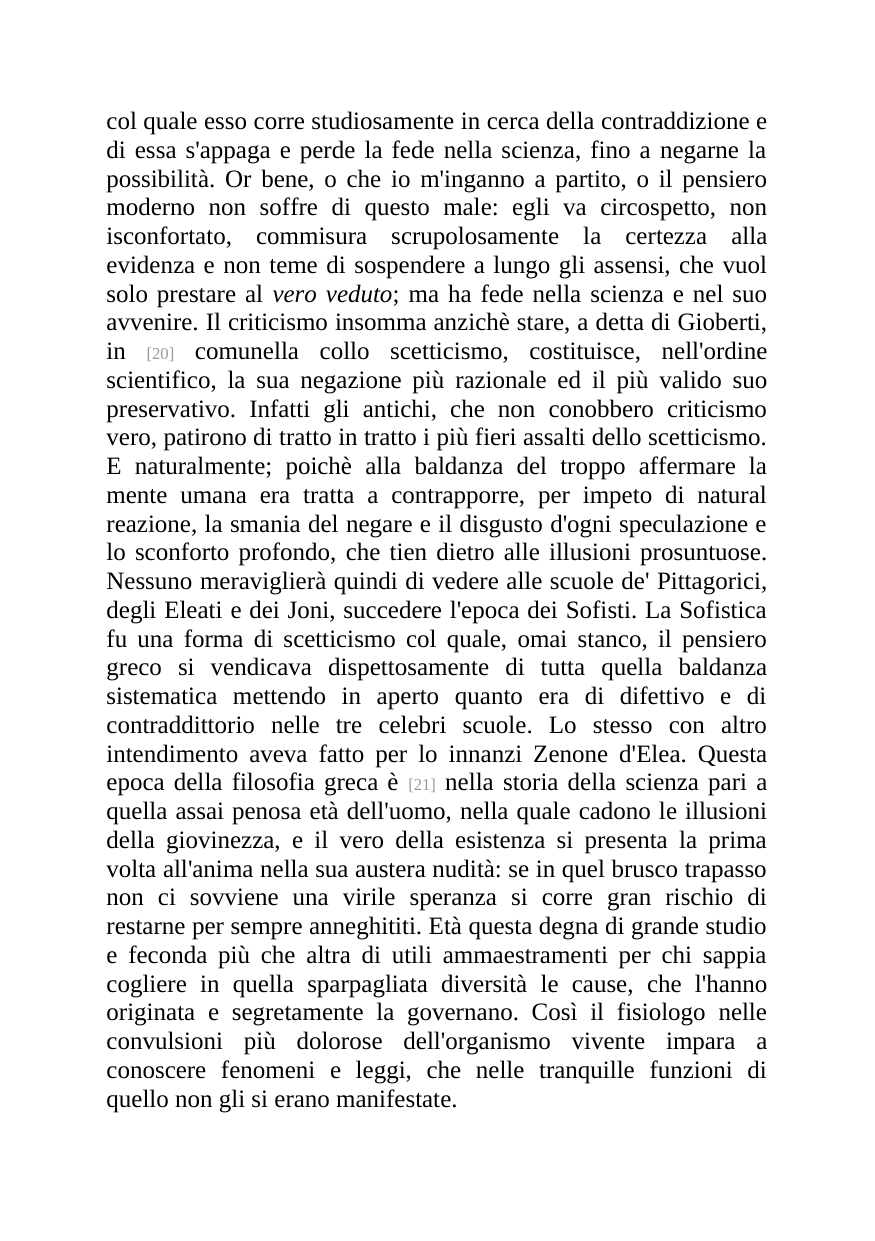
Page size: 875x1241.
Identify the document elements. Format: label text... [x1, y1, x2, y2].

text col quale esso corre studiosamente in cerca della contraddizione e di essa s'appaga e perde la fede nella scienza, fino a negarne la possibilità. Or bene, o che io m'inganno a partito, o il pensiero moderno non soffre di questo male: egli va circospetto, non isconfortato, commisura scrupolosamente la certezza alla evidenza e non teme di sospendere a lungo gli assensi, che vuol solo prestare al vero veduto; ma ha fede nella scienza e nel suo avvenire. Il criticismo insomma anzichè stare, a detta di Gioberti, in [20] comunella collo scetticismo, costituisce, nell'ordine scientifico, la sua negazione più razionale ed il più valido suo preservativo. Infatti gli antichi, che non conobbero criticismo vero, patirono di tratto in tratto i più fieri assalti dello scetticismo. E naturalmente; poichè alla baldanza del troppo affermare la mente umana era tratta a contrapporre, per impeto di natural reazione, la smania del negare e il disgusto d'ogni speculazione e lo sconforto profondo, che tien dietro alle illusioni prosuntuose. Nessuno meraviglierà quindi di vedere alle scuole de' Pittagorici, degli Eleati e dei Joni, succedere l'epoca dei Sofisti. La Sofistica fu una forma di scetticismo col quale, omai stanco, il pensiero greco si vendicava dispettosamente di tutta quella baldanza sistematica mettendo in aperto quanto era di difettivo e di contraddittorio nelle tre celebri scuole. Lo stesso con altro intendimento aveva fatto per lo innanzi Zenone d'Elea. Questa epoca della filosofia greca è [21] nella storia della scienza pari a quella assai penosa età dell'uomo, nella quale cadono le illusioni della giovinezza, e il vero della esistenza si presenta la prima volta all'anima nella sua austera nudità: se in quel brusco trapasso non ci sovviene una virile speranza si corre gran rischio di restarne per sempre anneghititi. Età questa degna di grande studio e feconda più che altra di utili ammaestramenti per chi sappia cogliere in quella sparpagliata diversità le cause, che l'hanno originata e segretamente la governano. Così il fisiologo nelle convulsioni più dolorose dell'organismo vivente impara a conoscere fenomeni e leggi, che nelle tranquille funzioni di quello non gli si erano manifestate. [106, 106, 768, 1112]
